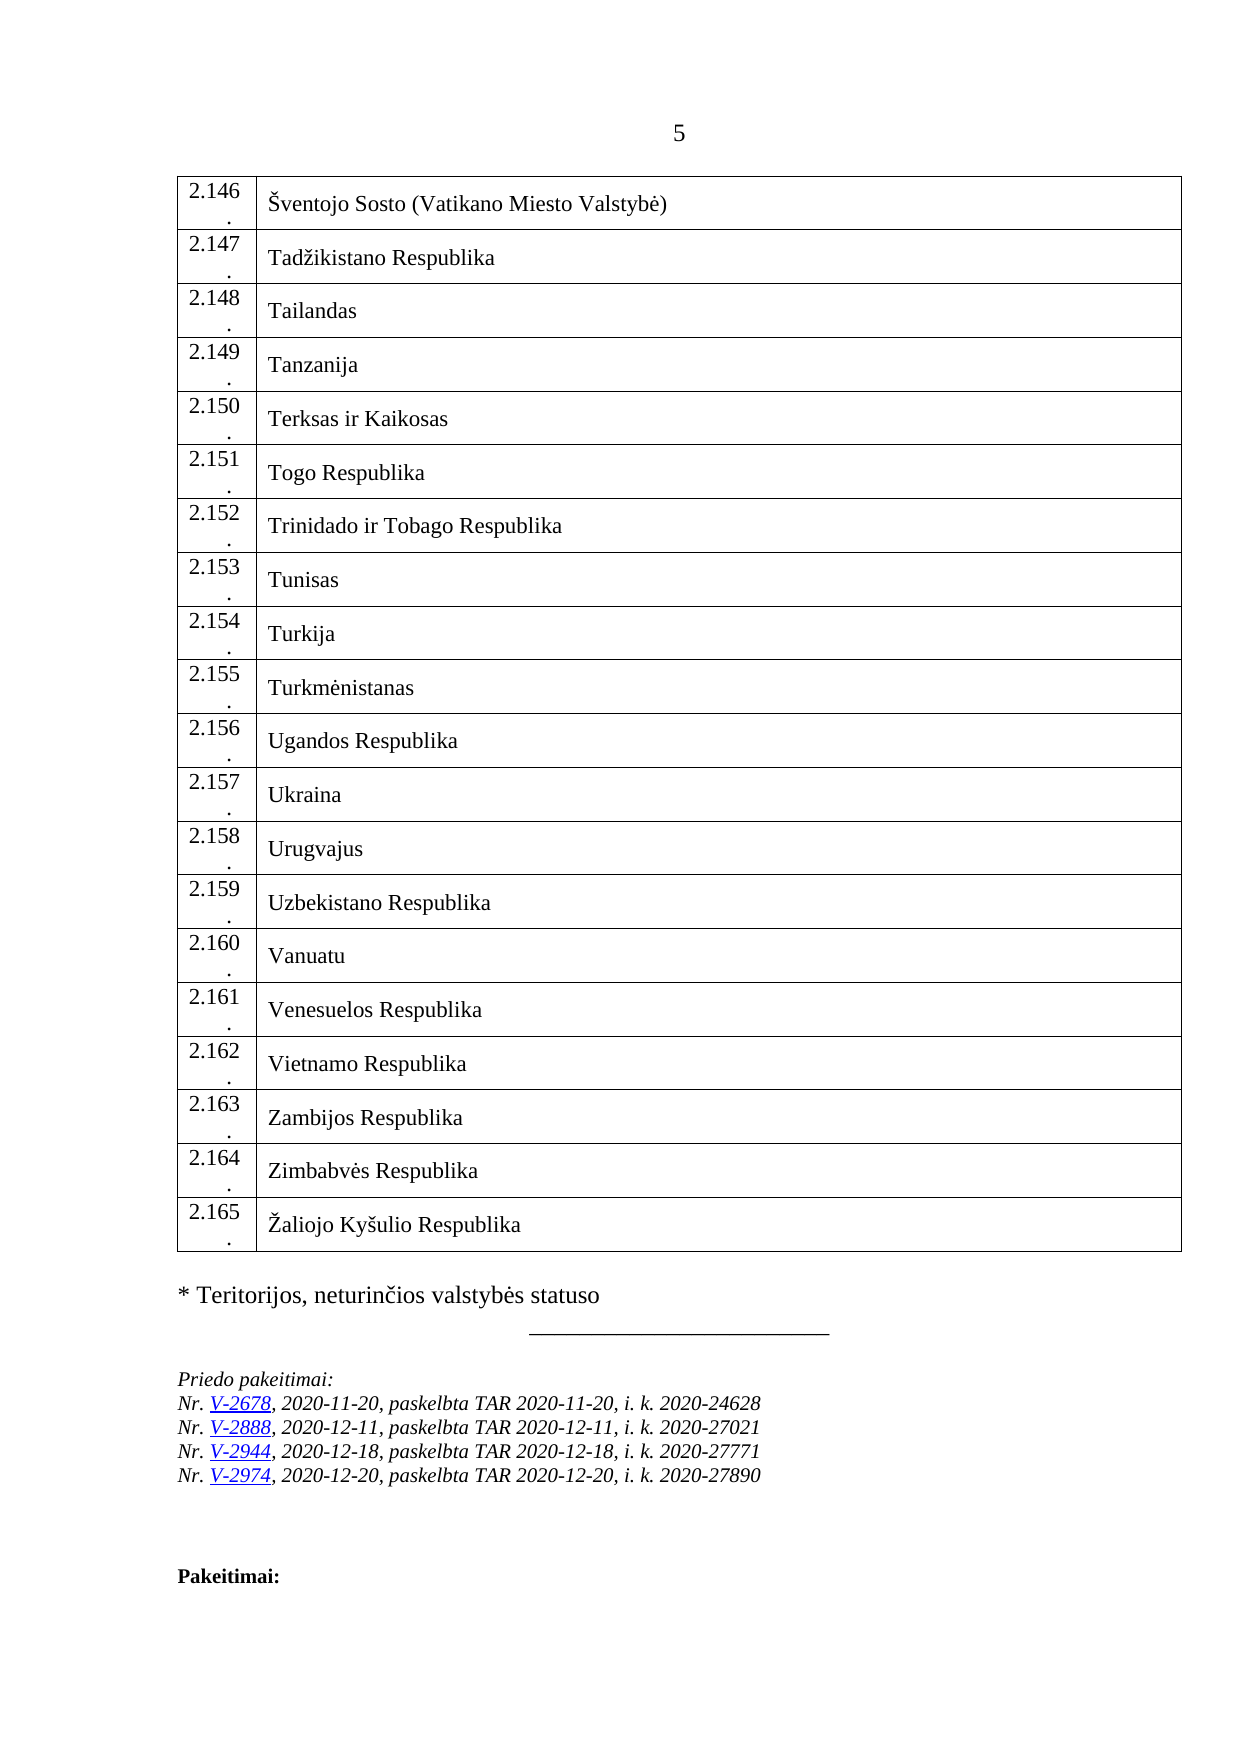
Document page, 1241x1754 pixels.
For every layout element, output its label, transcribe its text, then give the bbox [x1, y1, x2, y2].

table_cell 2.163. [178, 1090, 256, 1143]
table_cell Zambijos Respublika [257, 1090, 1181, 1143]
table_cell 2.149. [178, 338, 256, 391]
table_cell Tunisas [257, 553, 1181, 606]
table_cell 2.157. [178, 768, 256, 821]
text Pakeitimai: [177, 1564, 1181, 1588]
text Nr. V-2944, 2020-12-18, paskelbta TAR 2020-12-18, i. k. 2020-27771 [177, 1439, 1181, 1463]
text Nr. V-2888, 2020-12-11, paskelbta TAR 2020-12-11, i. k. 2020-27021 [177, 1415, 1181, 1439]
table_cell Uzbekistano Respublika [257, 875, 1181, 928]
text * Teritorijos, neturinčios valstybės statuso [177, 1280, 1181, 1309]
table_cell Zimbabvės Respublika [257, 1144, 1181, 1197]
table_cell Turkmėnistanas [257, 660, 1181, 713]
table_cell Venesuelos Respublika [257, 983, 1181, 1036]
table_cell 2.160. [178, 929, 256, 982]
table_cell Vanuatu [257, 929, 1181, 982]
table_cell 2.155. [178, 660, 256, 713]
text Nr. V-2974, 2020-12-20, paskelbta TAR 2020-12-20, i. k. 2020-27890 [177, 1463, 1181, 1487]
table_cell 2.165. [178, 1198, 256, 1251]
table_cell 2.153. [178, 553, 256, 606]
table_cell 2.164. [178, 1144, 256, 1197]
table_cell 2.161. [178, 983, 256, 1036]
table_cell Turkija [257, 607, 1181, 659]
table_cell 2.148. [178, 284, 256, 337]
table_cell Tailandas [257, 284, 1181, 337]
table_cell 2.159. [178, 875, 256, 928]
table_cell 2.156. [178, 714, 256, 767]
table_cell 2.150. [178, 392, 256, 444]
table_cell 2.152. [178, 499, 256, 552]
table_cell 2.151. [178, 445, 256, 498]
table_cell Vietnamo Respublika [257, 1037, 1181, 1089]
table_cell Žaliojo Kyšulio Respublika [257, 1198, 1181, 1251]
table_cell Ukraina [257, 768, 1181, 821]
table_cell 2.162. [178, 1037, 256, 1089]
table_cell Urugvajus [257, 822, 1181, 874]
table_cell Šventojo Sosto (Vatikano Miesto Valstybė) [257, 177, 1181, 229]
text Nr. V-2678, 2020-11-20, paskelbta TAR 2020-11-20, i. k. 2020-24628 [177, 1391, 1181, 1415]
table_cell Togo Respublika [257, 445, 1181, 498]
text ________________________ [177, 1309, 1181, 1338]
table_cell Terksas ir Kaikosas [257, 392, 1181, 444]
table_cell 2.147. [178, 230, 256, 283]
text Priedo pakeitimai: [177, 1367, 1181, 1391]
table_cell Ugandos Respublika [257, 714, 1181, 767]
table_cell 2.158. [178, 822, 256, 874]
table_cell Trinidado ir Tobago Respublika [257, 499, 1181, 552]
table_cell Tanzanija [257, 338, 1181, 391]
table_cell Tadžikistano Respublika [257, 230, 1181, 283]
table_cell 2.146. [178, 177, 256, 229]
table_cell 2.154. [178, 607, 256, 659]
